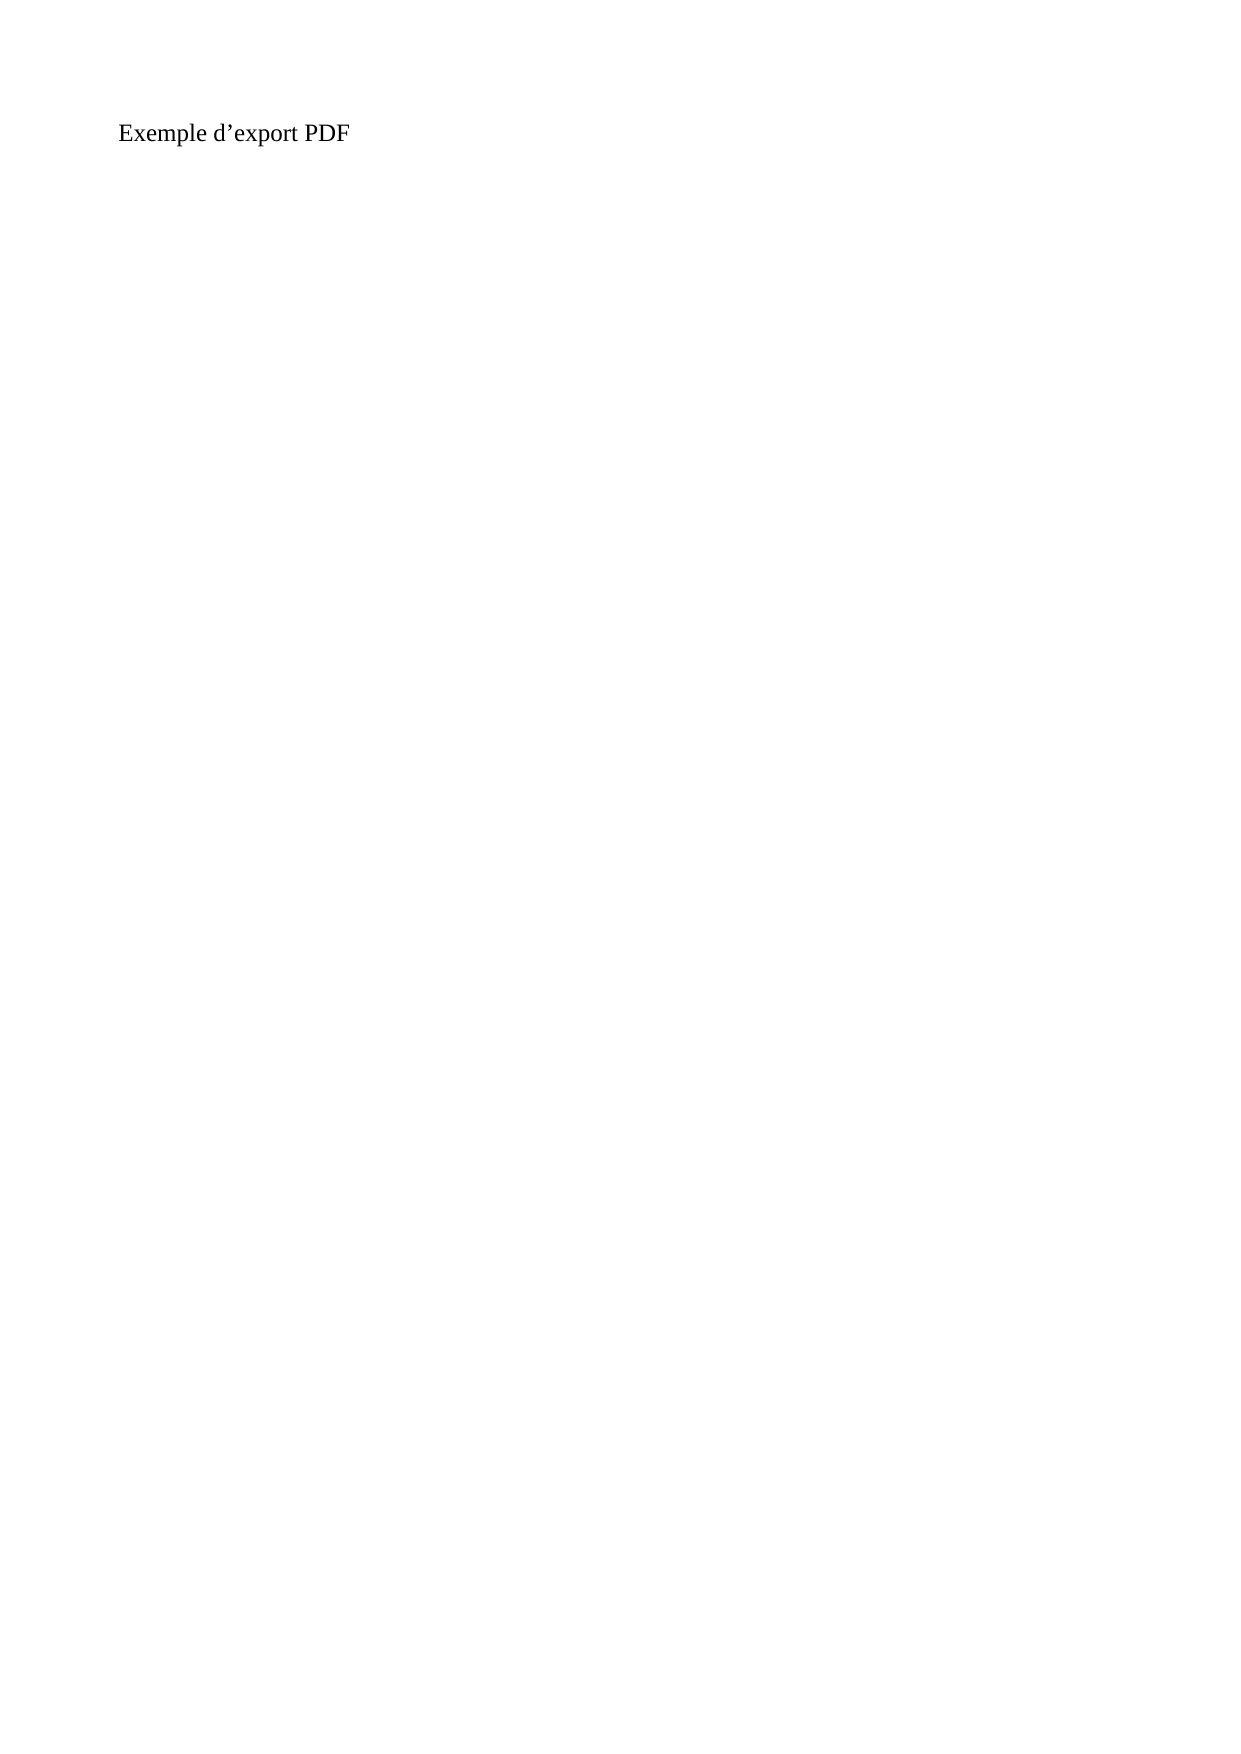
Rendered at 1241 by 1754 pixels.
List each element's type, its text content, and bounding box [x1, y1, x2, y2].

text Exemple d’export PDF [118, 118, 1122, 147]
